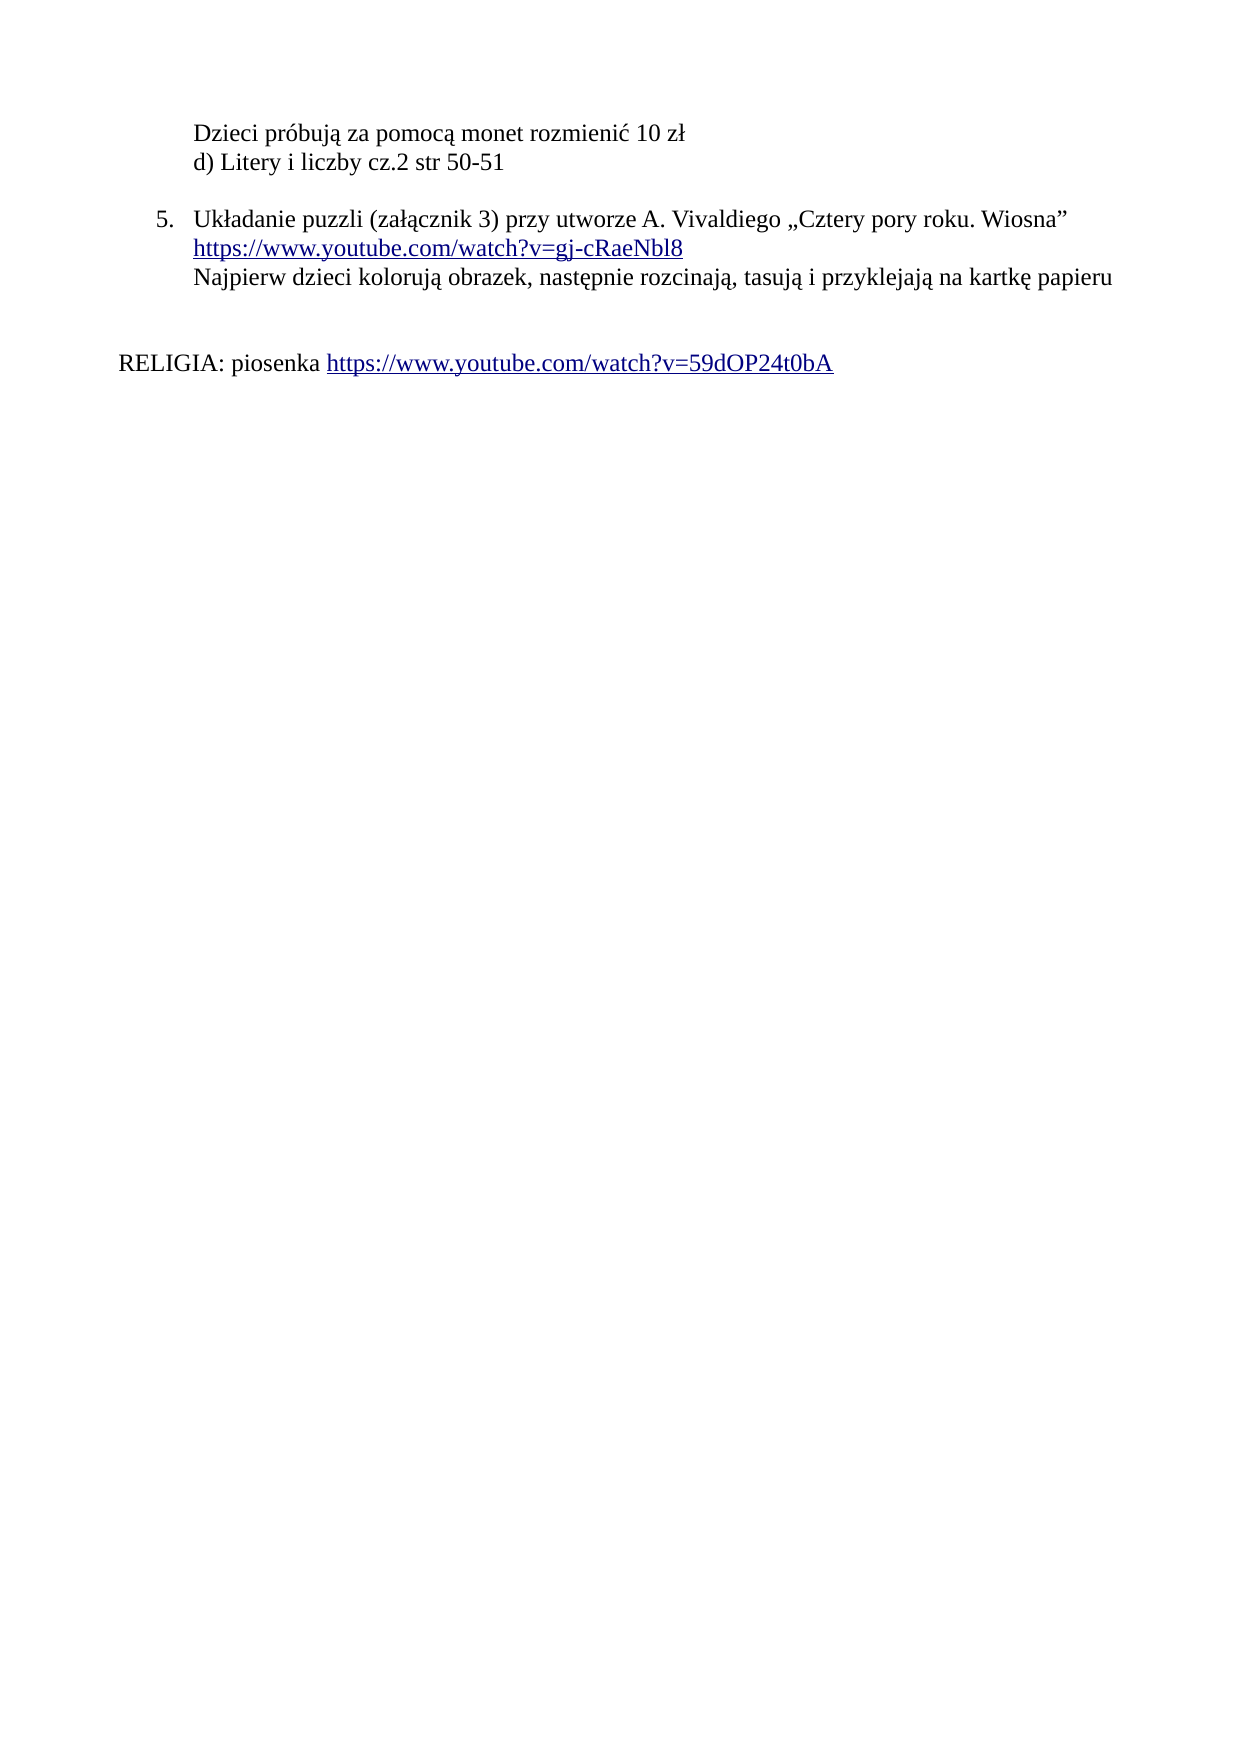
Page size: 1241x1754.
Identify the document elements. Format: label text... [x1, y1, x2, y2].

text RELIGIA: piosenka https://www.youtube.com/watch?v=59dOP24t0bA [118, 348, 1122, 377]
list Dzieci próbują za pomocą monet rozmienić 10 zł [156, 118, 1122, 147]
list d) Litery i liczby cz.2 str 50-51 [156, 147, 1122, 176]
list Najpierw dzieci kolorują obrazek, następnie rozcinają, tasują i przyklejają na kartkę papieru [156, 262, 1122, 291]
list Układanie puzzli (załącznik 3) przy utworze A. Vivaldiego „Cztery pory roku. Wiosna” [156, 204, 1122, 233]
list https://www.youtube.com/watch?v=gj-cRaeNbl8 [156, 233, 1122, 262]
